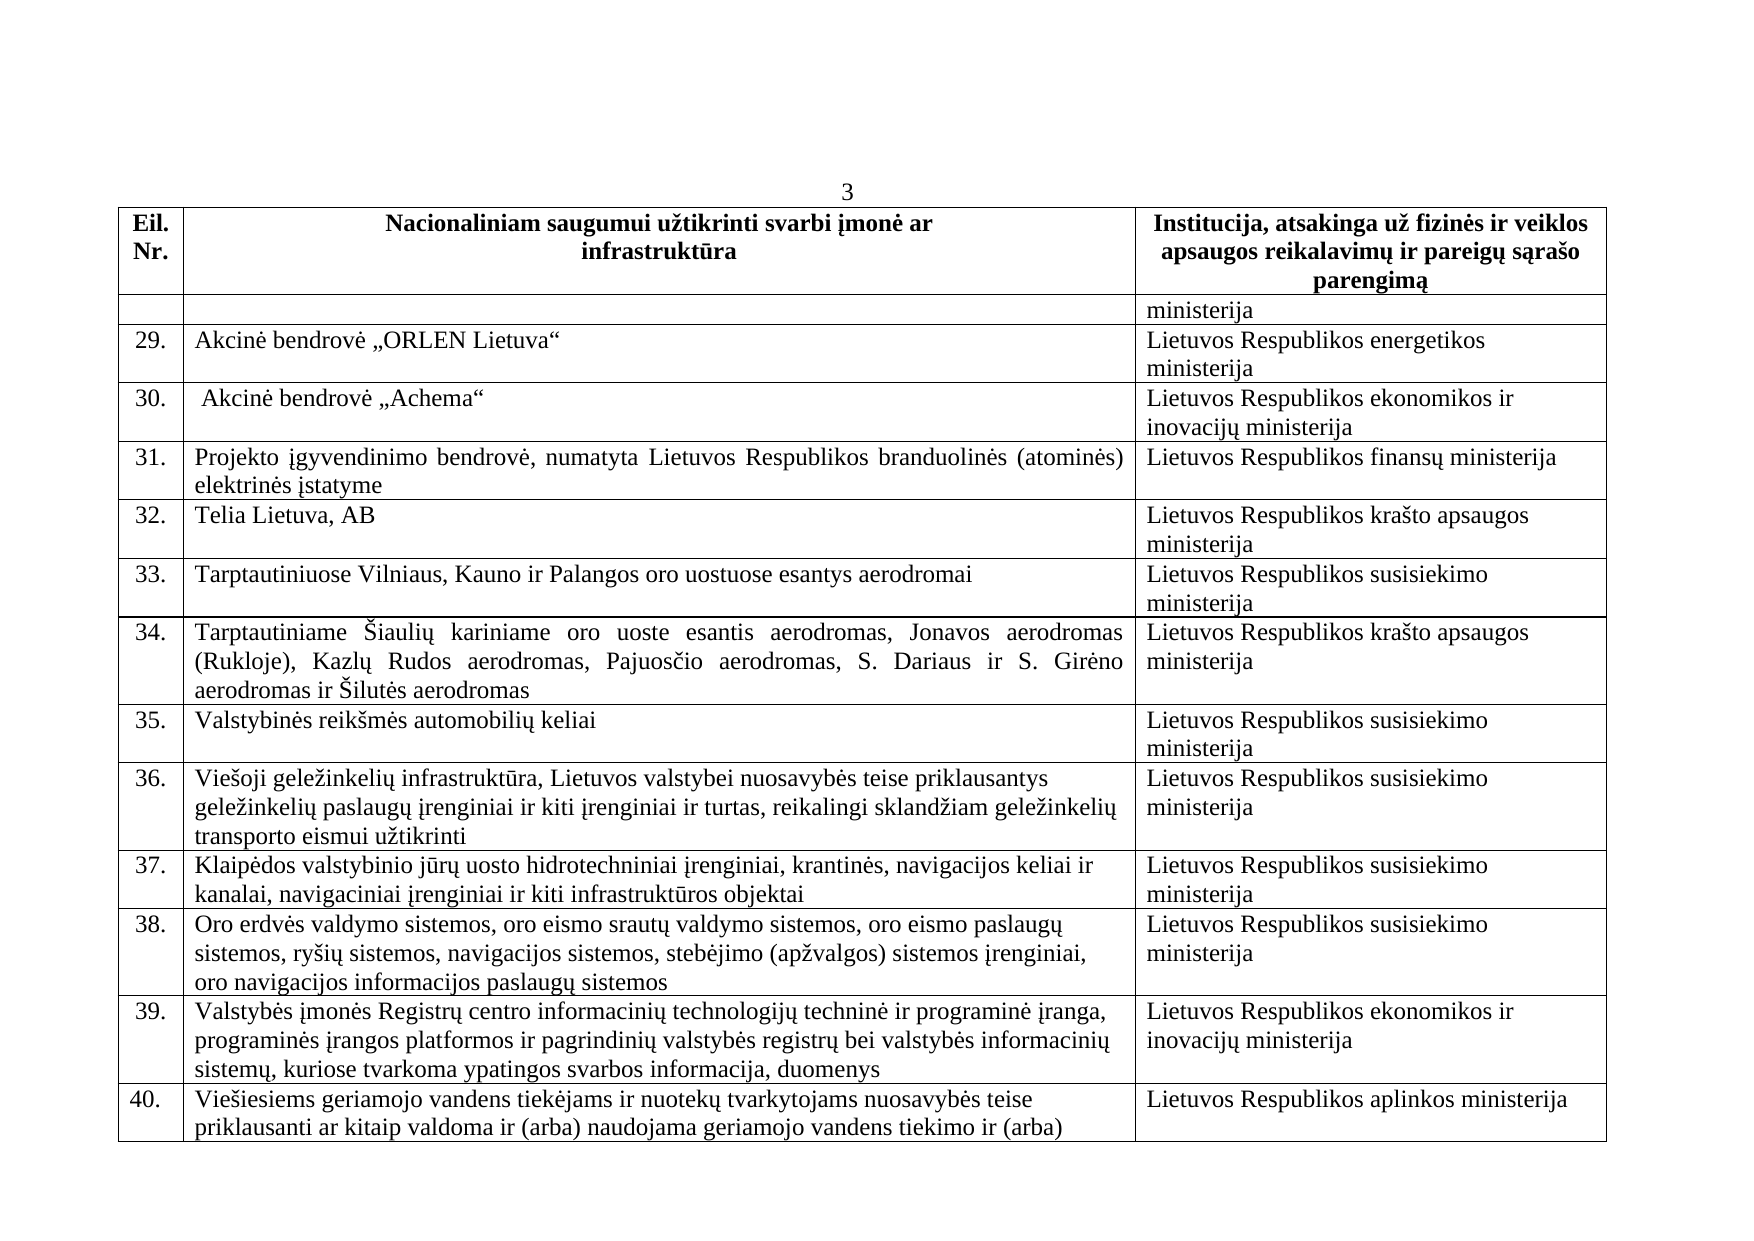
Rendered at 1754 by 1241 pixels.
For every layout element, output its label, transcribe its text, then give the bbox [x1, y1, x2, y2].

table_cell 38. [119, 909, 183, 995]
table_cell [184, 295, 1135, 324]
table_cell 33. [119, 559, 183, 616]
table_cell Lietuvos Respublikos krašto apsaugos ministerija [1136, 500, 1606, 558]
table_cell 40. [119, 1084, 183, 1141]
table_cell Lietuvos Respublikos energetikos ministerija [1136, 325, 1606, 382]
table_cell Klaipėdos valstybinio jūrų uosto hidrotechniniai įrenginiai, krantinės, navigacijos keliai ir kanalai, navigaciniai įrenginiai ir kiti infrastruktūros objektai [184, 851, 1135, 908]
table_cell 37. [119, 851, 183, 908]
table_cell Viešoji geležinkelių infrastruktūra, Lietuvos valstybei nuosavybės teise priklausantys geležinkelių paslaugų įrenginiai ir kiti įrenginiai ir turtas, reikalingi sklandžiam geležinkelių transporto eismui užtikrinti [184, 763, 1135, 849]
table_cell ministerija [1136, 295, 1606, 324]
table_cell Lietuvos Respublikos susisiekimo ministerija [1136, 763, 1606, 849]
table_cell 35. [119, 705, 183, 762]
table_cell Lietuvos Respublikos susisiekimo ministerija [1136, 559, 1606, 616]
table_cell 29. [119, 325, 183, 382]
table_cell Lietuvos Respublikos susisiekimo ministerija [1136, 909, 1606, 995]
table_cell 36. [119, 763, 183, 849]
table_cell Valstybės įmonės Registrų centro informacinių technologijų techninė ir programinė įranga, programinės įrangos platformos ir pagrindinių valstybės registrų bei valstybės informacinių sistemų, kuriose tvarkoma ypatingos svarbos informacija, duomenys [184, 996, 1135, 1083]
table_cell Akcinė bendrovė „Achema“ [184, 383, 1135, 441]
table_cell Akcinė bendrovė „ORLEN Lietuva“ [184, 325, 1135, 382]
table_cell Lietuvos Respublikos susisiekimo ministerija [1136, 851, 1606, 908]
table_header Institucija, atsakinga už fizinės ir veiklos apsaugos reikalavimų ir pareigų sąrašo parengimą [1136, 208, 1606, 294]
table_cell [119, 295, 183, 324]
table_cell 30. [119, 383, 183, 441]
table_cell Lietuvos Respublikos ekonomikos ir inovacijų ministerija [1136, 383, 1606, 441]
table_cell Telia Lietuva, AB [184, 500, 1135, 558]
table_cell 34. [119, 618, 183, 704]
table_cell Projekto įgyvendinimo bendrovė, numatyta Lietuvos Respublikos branduolinės (atominės) elektrinės įstatyme [184, 442, 1135, 499]
table_header Nacionaliniam saugumui užtikrinti svarbi įmonė ar infrastruktūra [184, 208, 1135, 294]
table_cell Tarptautiniuose Vilniaus, Kauno ir Palangos oro uostuose esantys aerodromai [184, 559, 1135, 616]
table_cell 31. [119, 442, 183, 499]
table_cell Lietuvos Respublikos aplinkos ministerija [1136, 1084, 1606, 1141]
table_cell Lietuvos Respublikos krašto apsaugos ministerija [1136, 618, 1606, 704]
table_cell Lietuvos Respublikos ekonomikos ir inovacijų ministerija [1136, 996, 1606, 1083]
table_cell 32. [119, 500, 183, 558]
table_cell Valstybinės reikšmės automobilių keliai [184, 705, 1135, 762]
table_cell Viešiesiems geriamojo vandens tiekėjams ir nuotekų tvarkytojams nuosavybės teise priklausanti ar kitaip valdoma ir (arba) naudojama geriamojo vandens tiekimo ir (arba) [184, 1084, 1135, 1141]
table_cell Oro erdvės valdymo sistemos, oro eismo srautų valdymo sistemos, oro eismo paslaugų sistemos, ryšių sistemos, navigacijos sistemos, stebėjimo (apžvalgos) sistemos įrenginiai, oro navigacijos informacijos paslaugų sistemos [184, 909, 1135, 995]
table_header Eil. Nr. [119, 208, 183, 294]
table_cell 39. [119, 996, 183, 1083]
table_cell Lietuvos Respublikos finansų ministerija [1136, 442, 1606, 499]
table_cell Tarptautiniame Šiaulių kariniame oro uoste esantis aerodromas, Jonavos aerodromas (Rukloje), Kazlų Rudos aerodromas, Pajuosčio aerodromas, S. Dariaus ir S. Girėno aerodromas ir Šilutės aerodromas [184, 618, 1135, 704]
table_cell Lietuvos Respublikos susisiekimo ministerija [1136, 705, 1606, 762]
